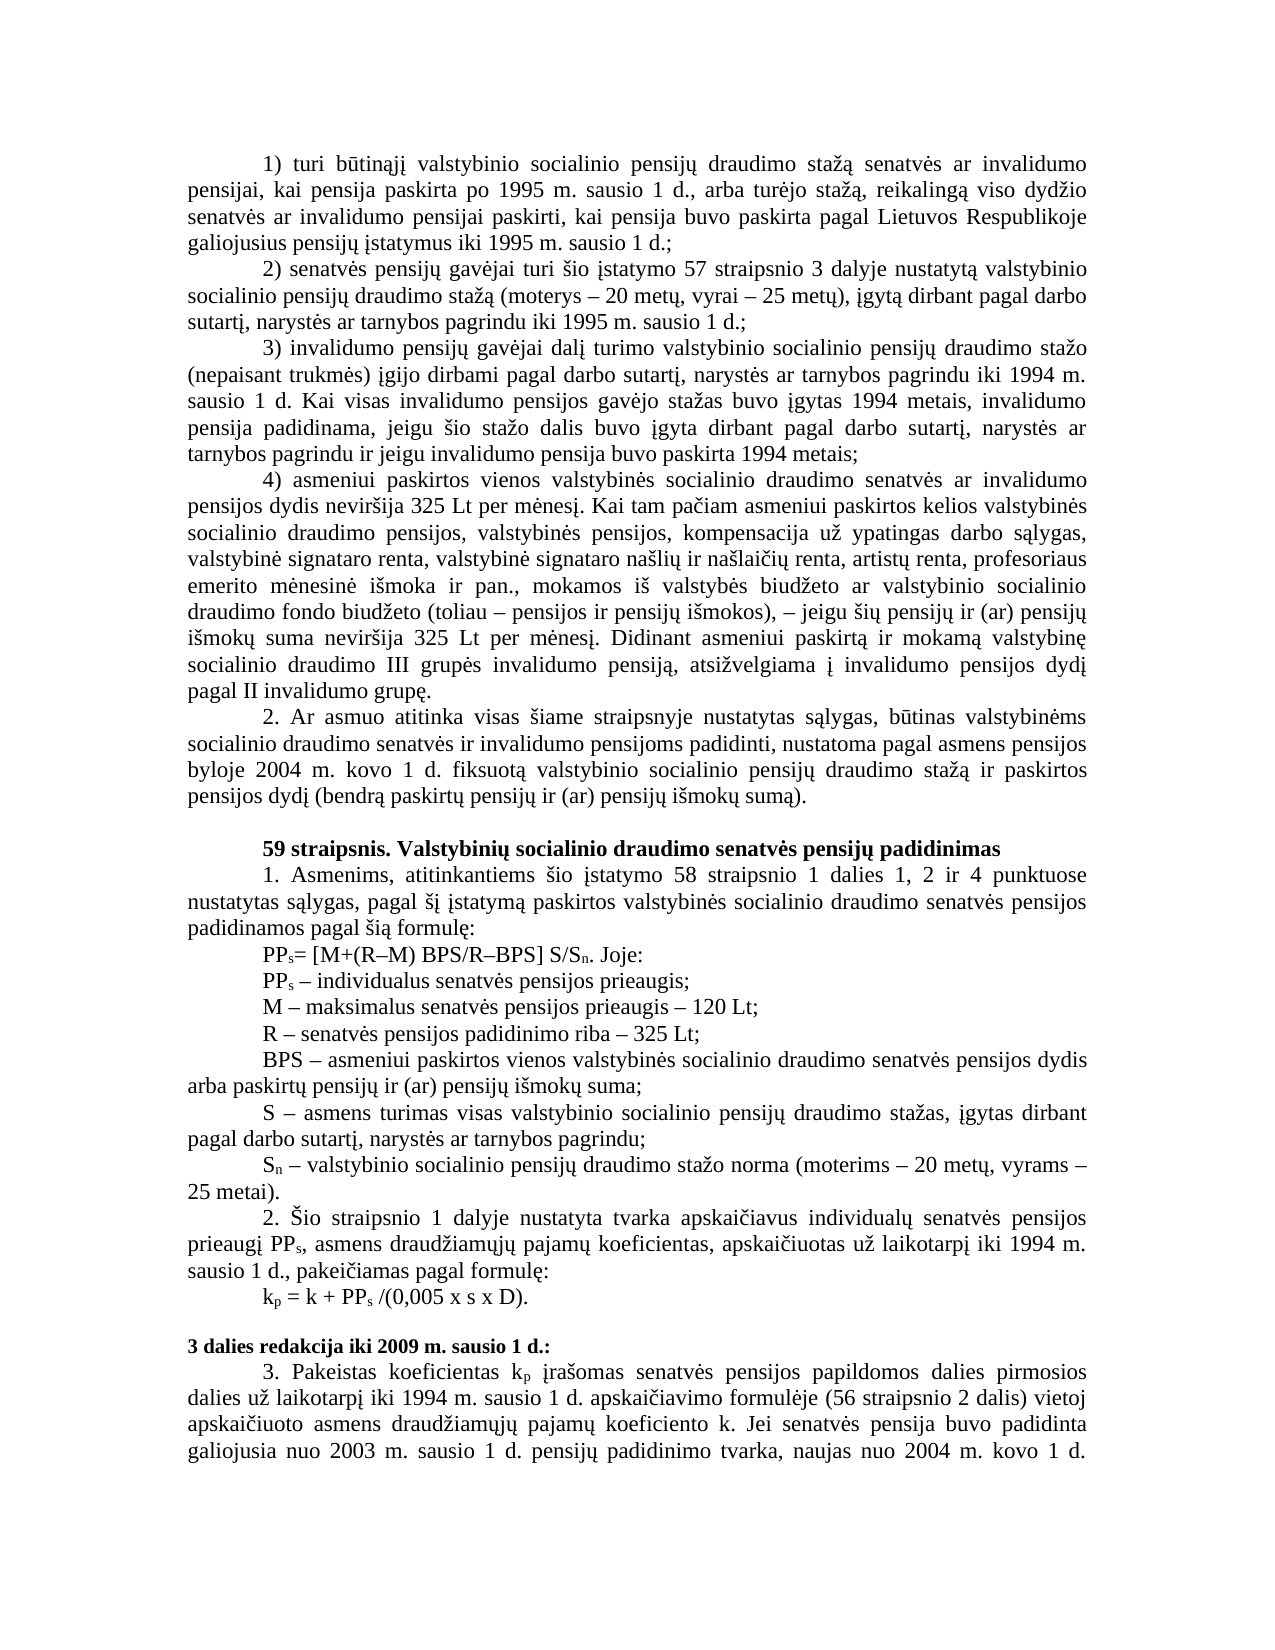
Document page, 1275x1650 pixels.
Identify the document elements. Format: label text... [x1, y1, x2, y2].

text 2. Ar asmuo atitinka visas šiame straipsnyje nustatytas sąlygas, būtinas valstybinėms socialinio draudimo senatvės ir invalidumo pensijoms padidinti, nustatoma pagal asmens pensijos byloje 2004 m. kovo 1 d. fiksuotą valstybinio socialinio pensijų draudimo stažą ir paskirtos pensijos dydį (bendrą paskirtų pensijų ir (ar) pensijų išmokų sumą). [187, 703, 1088, 809]
text M – maksimalus senatvės pensijos prieaugis – 120 Lt; [187, 993, 1088, 1020]
text PPs= [M+(R–M) BPS/R–BPS] S/Sn. Joje: [187, 941, 1088, 967]
text 59 straipsnis. Valstybinių socialinio draudimo senatvės pensijų padidinimas [187, 835, 1088, 862]
text 3 dalies redakcija iki 2009 m. sausio 1 d.: [187, 1334, 1088, 1358]
text 2) senatvės pensijų gavėjai turi šio įstatymo 57 straipsnio 3 dalyje nustatytą valstybinio socialinio pensijų draudimo stažą (moterys – 20 metų, vyrai – 25 metų), įgytą dirbant pagal darbo sutartį, narystės ar tarnybos pagrindu iki 1995 m. sausio 1 d.; [187, 255, 1088, 334]
text 1. Asmenims, atitinkantiems šio įstatymo 58 straipsnio 1 dalies 1, 2 ir 4 punktuose nustatytas sąlygas, pagal šį įstatymą paskirtos valstybinės socialinio draudimo senatvės pensijos padidinamos pagal šią formulę: [187, 862, 1088, 941]
text kp = k + PPs /(0,005 x s x D). [187, 1283, 1088, 1309]
text 3) invalidumo pensijų gavėjai dalį turimo valstybinio socialinio pensijų draudimo stažo (nepaisant trukmės) įgijo dirbami pagal darbo sutartį, narystės ar tarnybos pagrindu iki 1994 m. sausio 1 d. Kai visas invalidumo pensijos gavėjo stažas buvo įgytas 1994 metais, invalidumo pensija padidinama, jeigu šio stažo dalis buvo įgyta dirbant pagal darbo sutartį, narystės ar tarnybos pagrindu ir jeigu invalidumo pensija buvo paskirta 1994 metais; [187, 334, 1088, 466]
text PPs – individualus senatvės pensijos prieaugis; [187, 967, 1088, 993]
text 2. Šio straipsnio 1 dalyje nustatyta tvarka apskaičiavus individualų senatvės pensijos prieaugį PPs, asmens draudžiamųjų pajamų koeficientas, apskaičiuotas už laikotarpį iki 1994 m. sausio 1 d., pakeičiamas pagal formulę: [187, 1204, 1088, 1283]
text 4) asmeniui paskirtos vienos valstybinės socialinio draudimo senatvės ar invalidumo pensijos dydis neviršija 325 Lt per mėnesį. Kai tam pačiam asmeniui paskirtos kelios valstybinės socialinio draudimo pensijos, valstybinės pensijos, kompensacija už ypatingas darbo sąlygas, valstybinė signataro renta, valstybinė signataro našlių ir našlaičių renta, artistų renta, profesoriaus emerito mėnesinė išmoka ir pan., mokamos iš valstybės biudžeto ar valstybinio socialinio draudimo fondo biudžeto (toliau – pensijos ir pensijų išmokos), – jeigu šių pensijų ir (ar) pensijų išmokų suma neviršija 325 Lt per mėnesį. Didinant asmeniui paskirtą ir mokamą valstybinę socialinio draudimo III grupės invalidumo pensiją, atsižvelgiama į invalidumo pensijos dydį pagal II invalidumo grupę. [187, 466, 1088, 703]
text S – asmens turimas visas valstybinio socialinio pensijų draudimo stažas, įgytas dirbant pagal darbo sutartį, narystės ar tarnybos pagrindu; [187, 1099, 1088, 1151]
text R – senatvės pensijos padidinimo riba – 325 Lt; [187, 1020, 1088, 1046]
text 3. Pakeistas koeficientas kp įrašomas senatvės pensijos papildomos dalies pirmosios dalies už laikotarpį iki 1994 m. sausio 1 d. apskaičiavimo formulėje (56 straipsnio 2 dalis) vietoj apskaičiuoto asmens draudžiamųjų pajamų koeficiento k. Jei senatvės pensija buvo padidinta galiojusia nuo 2003 m. sausio 1 d. pensijų padidinimo tvarka, naujas nuo 2004 m. kovo 1 d. [187, 1358, 1088, 1463]
text Sn – valstybinio socialinio pensijų draudimo stažo norma (moterims – 20 metų, vyrams – 25 metai). [187, 1151, 1088, 1204]
text BPS – asmeniui paskirtos vienos valstybinės socialinio draudimo senatvės pensijos dydis arba paskirtų pensijų ir (ar) pensijų išmokų suma; [187, 1046, 1088, 1099]
text 1) turi būtinąjį valstybinio socialinio pensijų draudimo stažą senatvės ar invalidumo pensijai, kai pensija paskirta po 1995 m. sausio 1 d., arba turėjo stažą, reikalingą viso dydžio senatvės ar invalidumo pensijai paskirti, kai pensija buvo paskirta pagal Lietuvos Respublikoje galiojusius pensijų įstatymus iki 1995 m. sausio 1 d.; [187, 150, 1088, 255]
